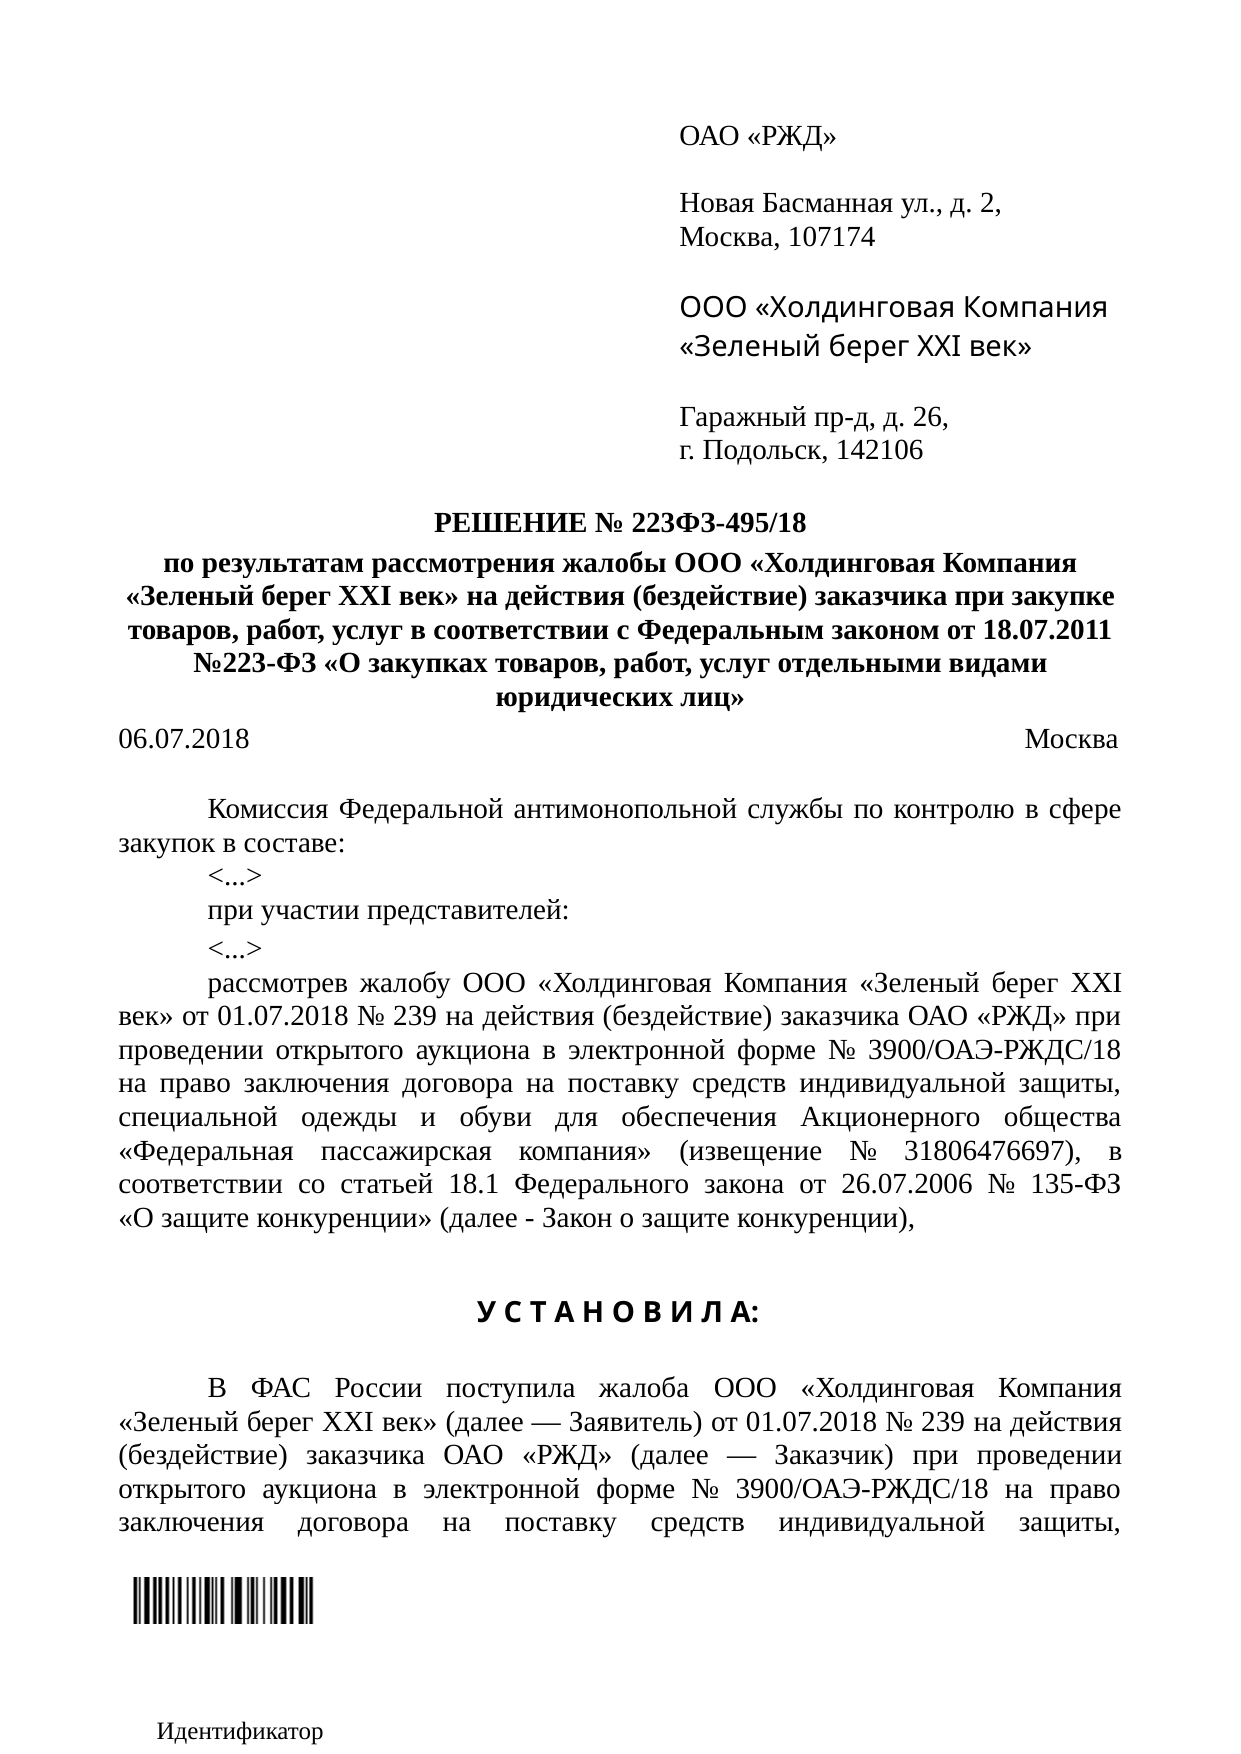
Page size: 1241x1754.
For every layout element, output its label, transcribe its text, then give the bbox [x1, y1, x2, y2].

text по результатам рассмотрения жалобы ООО «Холдинговая Компания «Зеленый берег XXI век» на действия (бездействие) заказчика при закупке товаров, работ, услуг в соответствии с Федеральным законом от 18.07.2011 №223-ФЗ «О закупках товаров, работ, услуг отдельными видами юридических лиц» [118, 545, 1122, 712]
text Гаражный пр-д, д. 26, [679, 399, 1122, 432]
text при участии представителей: [118, 892, 1122, 926]
text В ФАС России поступила жалоба ООО «Холдинговая Компания «Зеленый берег XXI век» (далее — Заявитель) от 01.07.2018 № 239 на действия (бездействие) заказчика ОАО «РЖД» (далее — Заказчик) при проведении открытого аукциона в электронной форме № 3900/ОАЭ-РЖДС/18 на право заключения договора на поставку средств индивидуальной защиты, [118, 1370, 1122, 1538]
text <...> [118, 858, 1122, 892]
text <...> [118, 931, 1122, 965]
text г. Подольск, 142106 [679, 432, 1122, 466]
text 06.07.2018 Москва [118, 721, 1122, 755]
text Новая Басманная ул., д. 2, Москва, 107174 [679, 185, 1122, 252]
text рассмотрев жалобу ООО «Холдинговая Компания «Зеленый берег XXI век» от 01.07.2018 № 239 на действия (бездействие) заказчика ОАО «РЖД» при проведении открытого аукциона в электронной форме № 3900/ОАЭ-РЖДС/18 на право заключения договора на поставку средств индивидуальной защиты, специальной одежды и обуви для обеспечения Акционерного общества «Федеральная пассажирская компания» (извещение № 31806476697), в соответствии со статьей 18.1 Федерального закона от 26.07.2006 № 135-ФЗ «О защите конкуренции» (далее - Закон о защите конкуренции), [118, 965, 1122, 1233]
text Комиссия Федеральной антимонопольной службы по контролю в сфере закупок в составе: [118, 791, 1122, 858]
picture [118, 1577, 331, 1624]
text ОАО «РЖД» [679, 118, 1122, 152]
text ООО «Холдинговая Компания «Зеленый берег XXI век» [679, 286, 1122, 365]
text У С Т А Н О В И Л А: [114, 1291, 1122, 1331]
text РЕШЕНИЕ № 223ФЗ-495/18 [118, 505, 1122, 539]
